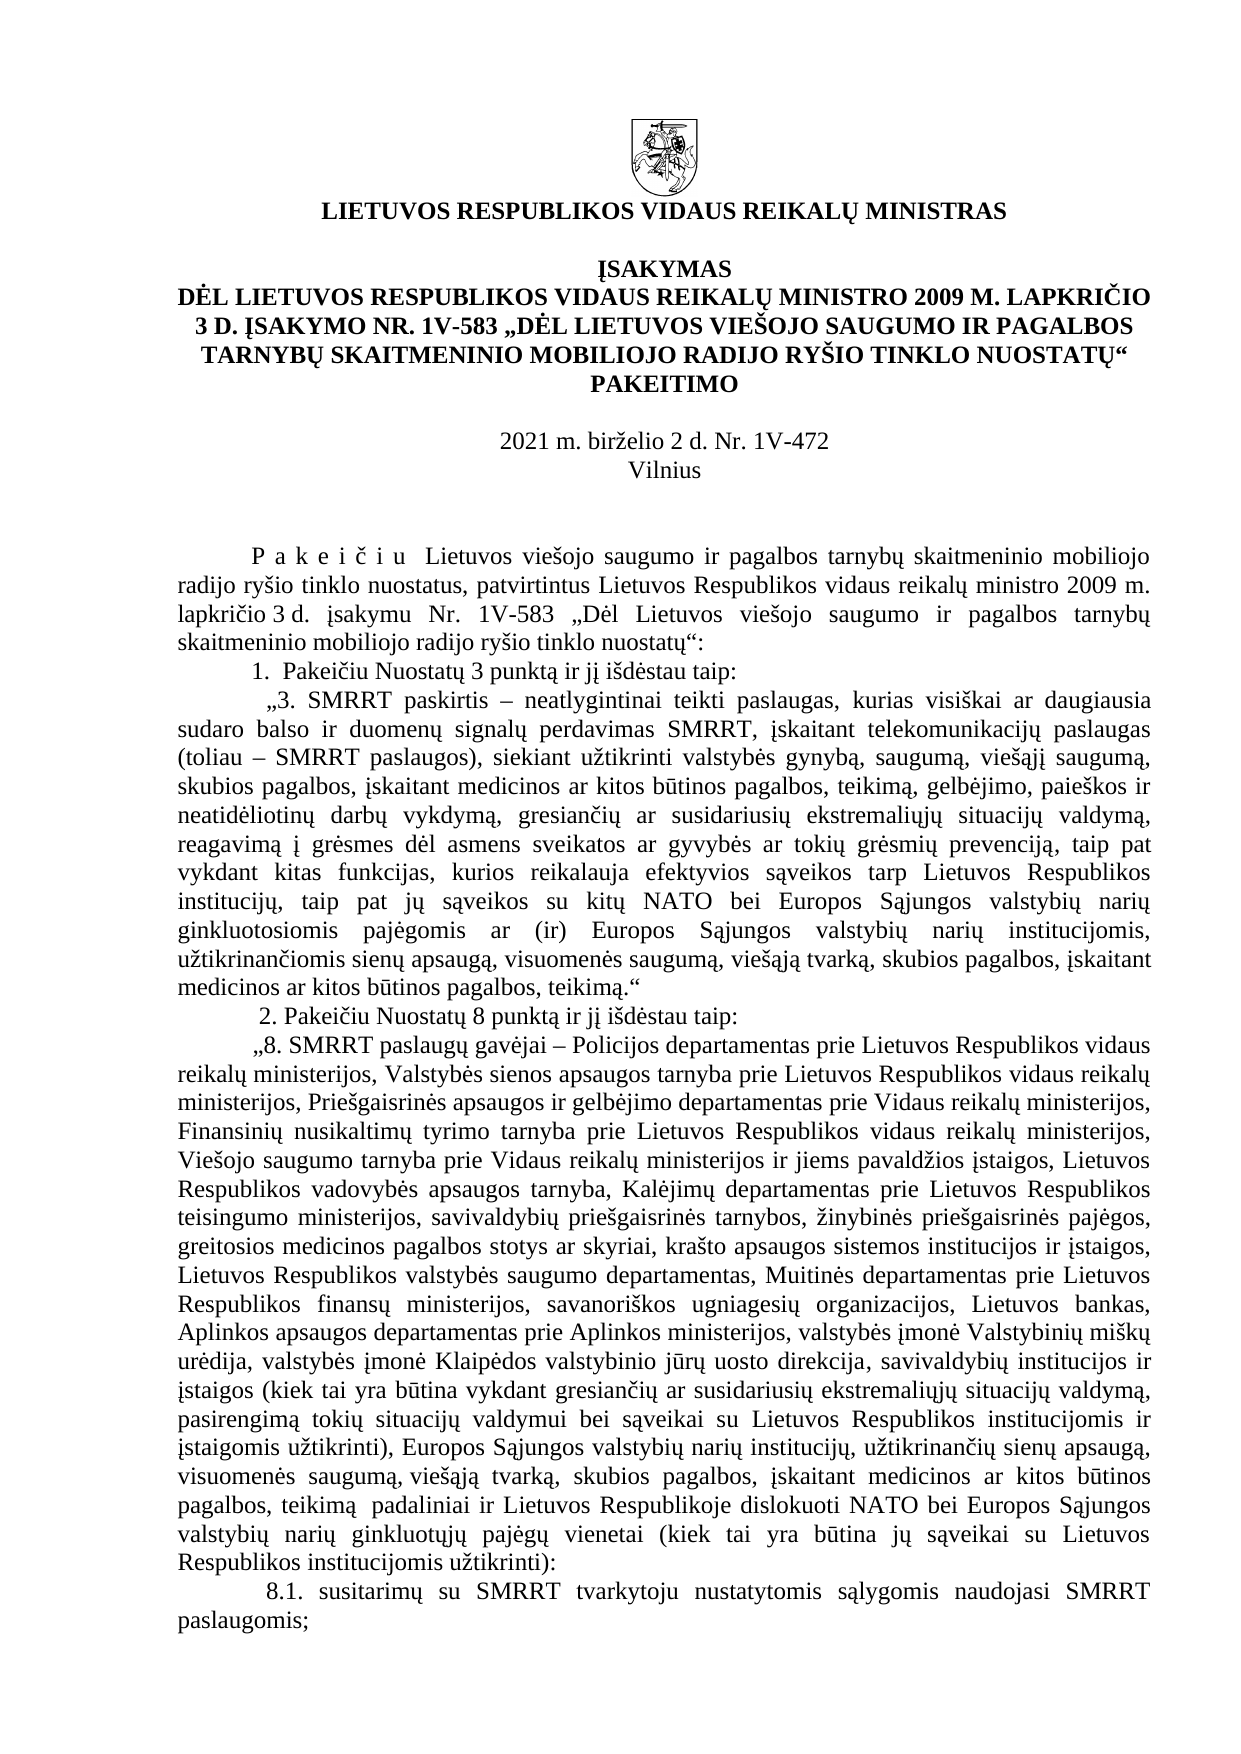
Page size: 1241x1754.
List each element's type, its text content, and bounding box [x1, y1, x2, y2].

text 2. Pakeičiu Nuostatų 8 punktą ir jį išdėstau taip: [177, 1001, 1152, 1030]
text 2021 m. birželio 2 d. Nr. 1V-472 [177, 426, 1152, 455]
text „8. SMRRT paslaugų gavėjai ‒ Policijos departamentas prie Lietuvos Respublikos vidaus reikalų ministerijos, Valstybės sienos apsaugos tarnyba prie Lietuvos Respublikos vidaus reikalų ministerijos, Priešgaisrinės apsaugos ir gelbėjimo departamentas prie Vidaus reikalų ministerijos, Finansinių nusikaltimų tyrimo tarnyba prie Lietuvos Respublikos vidaus reikalų ministerijos, Viešojo saugumo tarnyba prie Vidaus reikalų ministerijos ir jiems pavaldžios įstaigos, Lietuvos Respublikos vadovybės apsaugos tarnyba, Kalėjimų departamentas prie Lietuvos Respublikos teisingumo ministerijos, savivaldybių priešgaisrinės tarnybos, žinybinės priešgaisrinės pajėgos, greitosios medicinos pagalbos stotys ar skyriai, krašto apsaugos sistemos institucijos ir įstaigos, Lietuvos Respublikos valstybės saugumo departamentas, Muitinės departamentas prie Lietuvos Respublikos finansų ministerijos, savanoriškos ugniagesių organizacijos, Lietuvos bankas, Aplinkos apsaugos departamentas prie Aplinkos ministerijos, valstybės įmonė Valstybinių miškų urėdija, valstybės įmonė Klaipėdos valstybinio jūrų uosto direkcija, savivaldybių institucijos ir įstaigos (kiek tai yra būtina vykdant gresiančių ar susidariusių ekstremaliųjų situacijų valdymą, pasirengimą tokių situacijų valdymui bei sąveikai su Lietuvos Respublikos institucijomis ir įstaigomis užtikrinti), Europos Sąjungos valstybių narių institucijų, užtikrinančių sienų apsaugą, visuomenės saugumą, viešąją tvarką, skubios pagalbos, įskaitant medicinos ar kitos būtinos pagalbos, teikimą padaliniai ir Lietuvos Respublikoje dislokuoti NATO bei Europos Sąjungos valstybių narių ginkluotųjų pajėgų vienetai (kiek tai yra būtina jų sąveikai su Lietuvos Respublikos institucijomis užtikrinti): [177, 1030, 1152, 1576]
text DĖL LIETUVOS RESPUBLIKOS VIDAUS REIKALŲ MINISTRO 2009 M. LAPKRIČIO 3 D. ĮSAKYMO NR. 1V-583 „DĖL LIETUVOS VIEŠOJO SAUGUMO IR PAGALBOS TARNYBŲ SKAITMENINIO MOBILIOJO RADIJO RYŠIO TINKLO NUOSTATŲ“ PAKEITIMO [177, 282, 1152, 397]
text 8.1. susitarimų su SMRRT tvarkytoju nustatytomis sąlygomis naudojasi SMRRT paslaugomis; [177, 1576, 1152, 1634]
text „3. SMRRT paskirtis – neatlygintinai teikti paslaugas, kurias visiškai ar daugiausia sudaro balso ir duomenų signalų perdavimas SMRRT, įskaitant telekomunikacijų paslaugas (toliau – SMRRT paslaugos), siekiant užtikrinti valstybės gynybą, saugumą, viešąjį saugumą, skubios pagalbos, įskaitant medicinos ar kitos būtinos pagalbos, teikimą, gelbėjimo, paieškos ir neatidėliotinų darbų vykdymą, gresiančių ar susidariusių ekstremaliųjų situacijų valdymą, reagavimą į grėsmes dėl asmens sveikatos ar gyvybės ar tokių grėsmių prevenciją, taip pat vykdant kitas funkcijas, kurios reikalauja efektyvios sąveikos tarp Lietuvos Respublikos institucijų, taip pat jų sąveikos su kitų NATO bei Europos Sąjungos valstybių narių ginkluotosiomis pajėgomis ar (ir) Europos Sąjungos valstybių narių institucijomis, užtikrinančiomis sienų apsaugą, visuomenės saugumą, viešąją tvarką, skubios pagalbos, įskaitant medicinos ar kitos būtinos pagalbos, teikimą.“ [177, 685, 1152, 1001]
text LIETUVOS RESPUBLIKOS VIDAUS REIKALŲ MINISTRAS [177, 196, 1152, 225]
text Vilnius [177, 455, 1152, 484]
text 1. Pakeičiu Nuostatų 3 punktą ir jį išdėstau taip: [177, 656, 1152, 685]
text P a k e i č i u Lietuvos viešojo saugumo ir pagalbos tarnybų skaitmeninio mobiliojo radijo ryšio tinklo nuostatus, patvirtintus Lietuvos Respublikos vidaus reikalų ministro 2009 m. lapkričio 3 d. įsakymu Nr. 1V-583 „Dėl Lietuvos viešojo saugumo ir pagalbos tarnybų skaitmeninio mobiliojo radijo ryšio tinklo nuostatų“: [177, 541, 1152, 656]
text ĮSAKYMAS [177, 254, 1152, 282]
